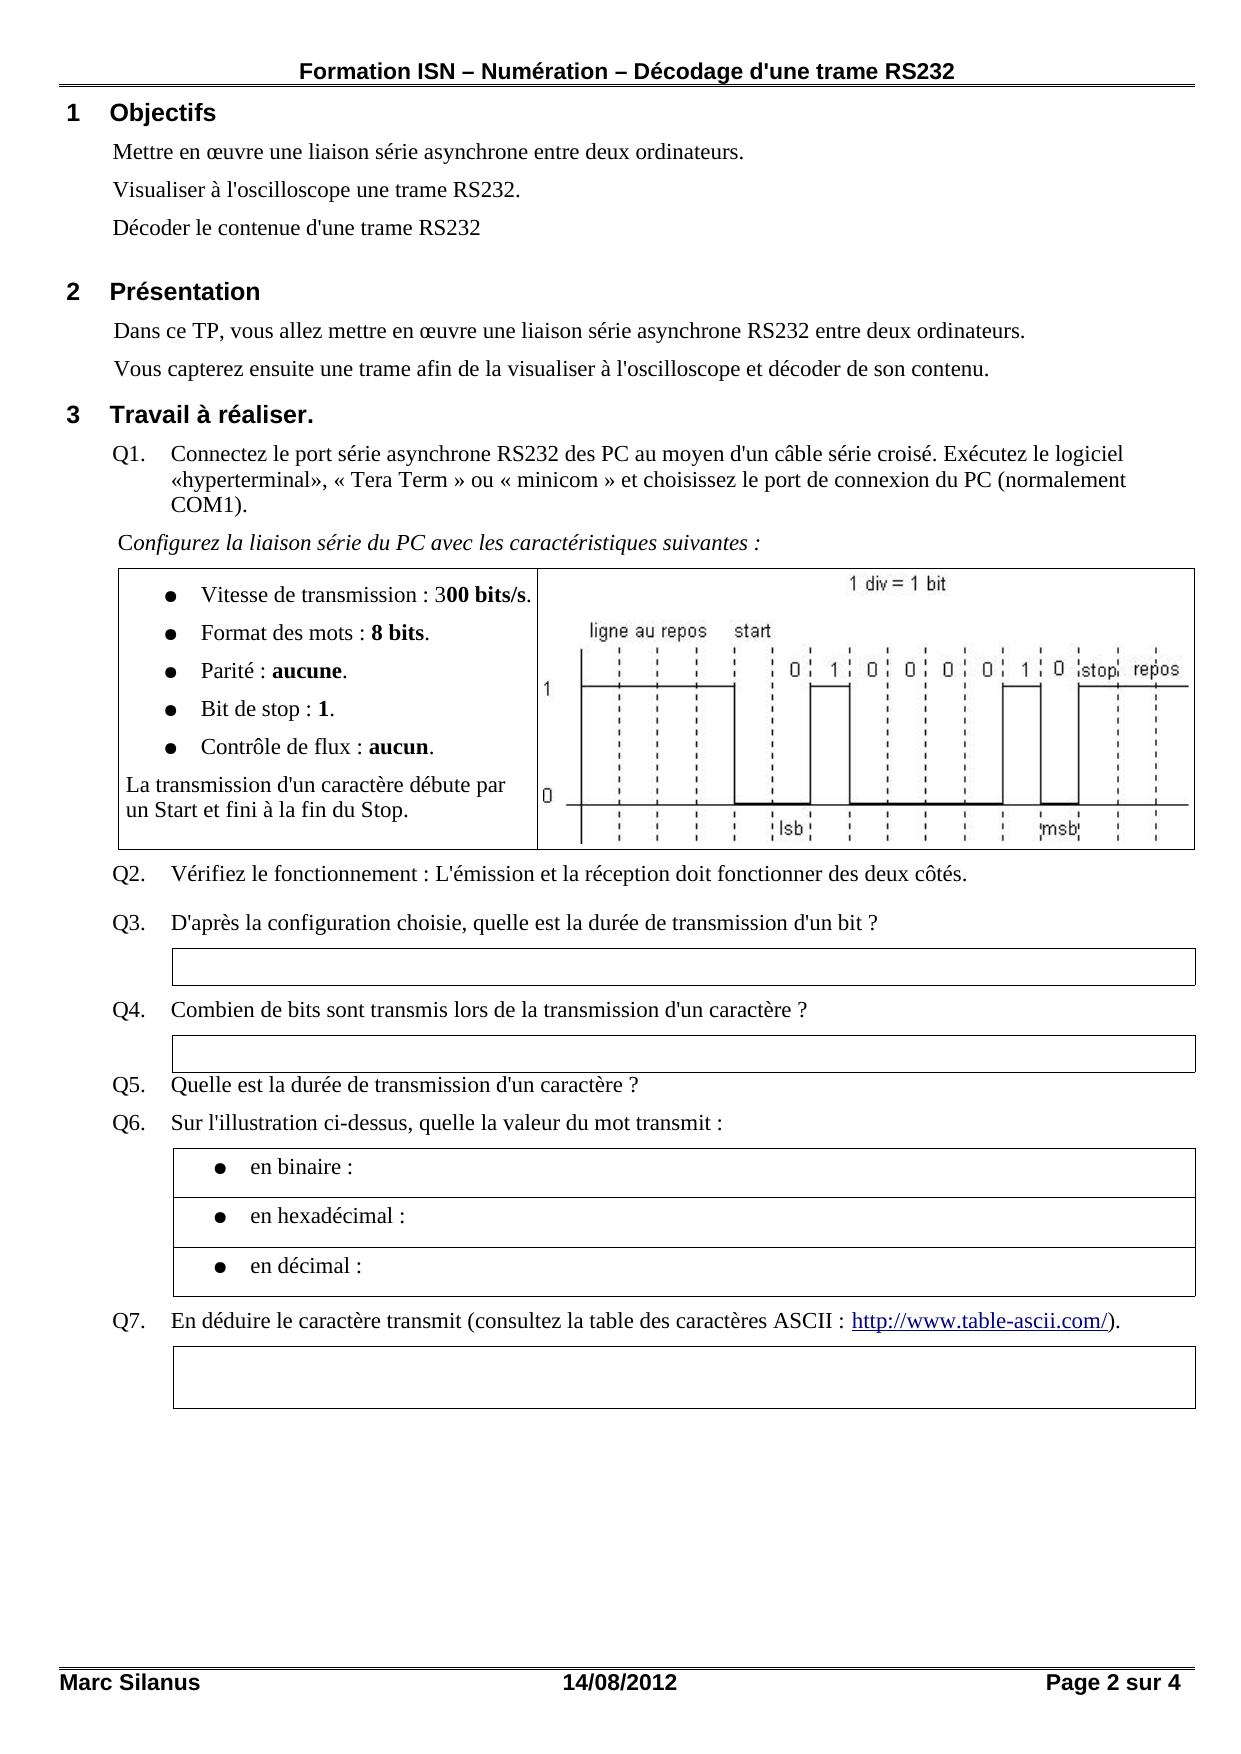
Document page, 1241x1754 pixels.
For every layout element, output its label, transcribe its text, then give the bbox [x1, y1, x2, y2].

text Visualiser à l'oscilloscope une trame RS232. [112, 177, 1195, 202]
table_header Vitesse de transmission : 300 bits/s. Format des mots : 8 bits. Parité : aucune. Bit de stop : 1. Contrôle de flux : aucun. La transmission d'un caractère débute par un Start et fini à la fin du Stop. [119, 569, 537, 849]
table_header en binaire : [174, 1149, 1195, 1197]
subtitle Objectifs [59, 98, 1195, 126]
text Mettre en œuvre une liaison série asynchrone entre deux ordinateurs. [112, 139, 1195, 164]
text Décoder le contenue d'une trame RS232 [112, 214, 1195, 240]
table_cell en décimal : [174, 1248, 1195, 1296]
subtitle Travail à réaliser. [59, 401, 1195, 429]
table_header [538, 569, 1194, 849]
list En déduire le caractère transmit (consultez la table des caractères ASCII : http://www.table-ascii.com/). [112, 1308, 1195, 1333]
text Dans ce TP, vous allez mettre en œuvre une liaison série asynchrone RS232 entre deux ordinateurs. [113, 318, 1195, 343]
subtitle Présentation [59, 277, 1195, 305]
text Vous capterez ensuite une trame afin de la visualiser à l'oscilloscope et décoder de son contenu. [113, 356, 1195, 381]
list Sur l'illustration ci-dessus, quelle la valeur du mot transmit : [112, 1110, 1195, 1135]
picture [543, 573, 1189, 844]
table_cell en hexadécimal : [174, 1198, 1195, 1247]
list Combien de bits sont transmis lors de la transmission d'un caractère ? [112, 997, 1195, 1022]
list Vérifiez le fonctionnement : L'émission et la réception doit fonctionner des deux côtés. [112, 861, 1195, 886]
table_header [174, 1347, 1195, 1408]
text Configurez la liaison série du PC avec les caractéristiques suivantes : [112, 530, 1195, 555]
list Quelle est la durée de transmission d'un caractère ? [112, 1072, 1195, 1097]
table_header [173, 949, 1195, 985]
list Connectez le port série asynchrone RS232 des PC au moyen d'un câble série croisé. Exécutez le logiciel «hyperterminal», « Tera Term » ou « minicom » et choisissez le port de connexion du PC (normalement COM1). [112, 441, 1195, 517]
table_header [173, 1036, 1195, 1072]
list D'après la configuration choisie, quelle est la durée de transmission d'un bit ? [112, 910, 1195, 936]
